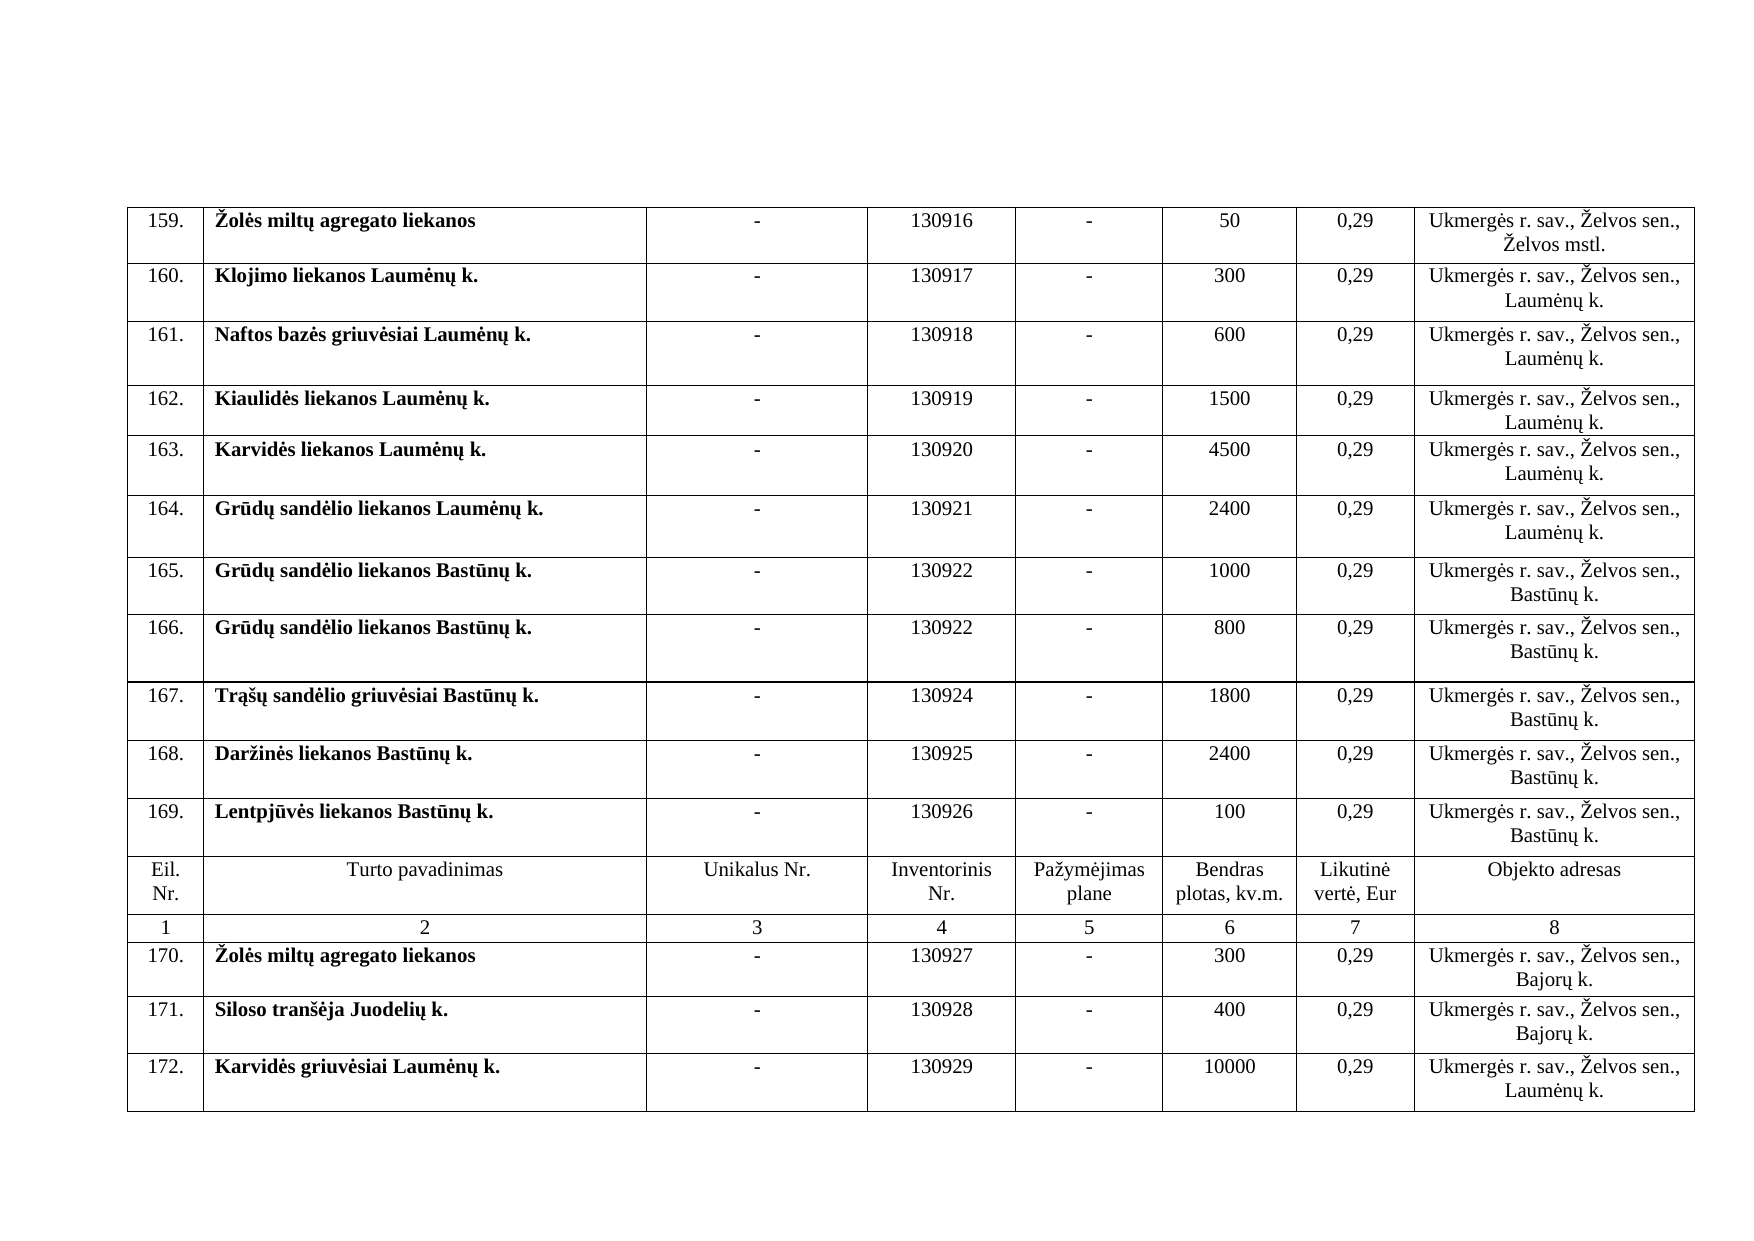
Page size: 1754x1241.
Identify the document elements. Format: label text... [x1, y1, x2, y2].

table_cell Trąšų sandėlio griuvėsiai Bastūnų k. [204, 683, 646, 740]
table_cell 0,29 [1297, 322, 1414, 384]
table_cell Ukmergės r. sav., Želvos sen., Bastūnų k. [1415, 799, 1694, 856]
table_cell - [647, 615, 867, 681]
table_cell - [1016, 322, 1162, 384]
table_cell - [1016, 1054, 1162, 1111]
table_cell Bendras plotas, kv.m. [1163, 857, 1296, 914]
table_cell 0,29 [1297, 386, 1414, 435]
table_cell 130917 [868, 264, 1015, 321]
table_cell Likutinė vertė, Eur [1297, 857, 1414, 914]
table_cell - [1016, 208, 1162, 262]
table_cell 162. [128, 386, 203, 435]
table_cell - [1016, 799, 1162, 856]
table_cell 800 [1163, 615, 1296, 681]
table_cell 167. [128, 683, 203, 740]
table_cell - [1016, 943, 1162, 996]
table_cell - [647, 741, 867, 798]
table_cell Ukmergės r. sav., Želvos sen., Bastūnų k. [1415, 741, 1694, 798]
table_cell - [1016, 741, 1162, 798]
table_cell - [647, 264, 867, 321]
table_cell Ukmergės r. sav., Želvos sen., Bastūnų k. [1415, 558, 1694, 614]
table_cell 130920 [868, 436, 1015, 494]
table_cell - [647, 496, 867, 557]
table_cell Grūdų sandėlio liekanos Bastūnų k. [204, 558, 646, 614]
table_cell 0,29 [1297, 496, 1414, 557]
table_cell 161. [128, 322, 203, 384]
table_cell Ukmergės r. sav., Želvos sen., Bastūnų k. [1415, 615, 1694, 681]
table_cell Turto pavadinimas [204, 857, 646, 914]
table_cell Ukmergės r. sav., Želvos sen., Bajorų k. [1415, 943, 1694, 996]
table_cell 300 [1163, 943, 1296, 996]
table_cell 2400 [1163, 496, 1296, 557]
table_cell 5 [1016, 915, 1162, 942]
table_cell Lentpjūvės liekanos Bastūnų k. [204, 799, 646, 856]
table_cell Karvidės griuvėsiai Laumėnų k. [204, 1054, 646, 1111]
table_cell - [647, 943, 867, 996]
table_cell 0,29 [1297, 943, 1414, 996]
table_cell Klojimo liekanos Laumėnų k. [204, 264, 646, 321]
table_cell 130925 [868, 741, 1015, 798]
table_cell 100 [1163, 799, 1296, 856]
table_cell Naftos bazės griuvėsiai Laumėnų k. [204, 322, 646, 384]
table_cell - [1016, 997, 1162, 1053]
table_cell - [1016, 436, 1162, 494]
table_cell Eil. Nr. [128, 857, 203, 914]
table_cell 0,29 [1297, 208, 1414, 262]
table_cell - [1016, 558, 1162, 614]
table_cell 0,29 [1297, 741, 1414, 798]
table_cell Ukmergės r. sav., Želvos sen., Bajorų k. [1415, 997, 1694, 1053]
table_cell 1800 [1163, 683, 1296, 740]
table_cell 171. [128, 997, 203, 1053]
table_cell Siloso tranšėja Juodelių k. [204, 997, 646, 1053]
table_cell 300 [1163, 264, 1296, 321]
table_cell - [647, 997, 867, 1053]
table_cell - [647, 322, 867, 384]
table_cell 4500 [1163, 436, 1296, 494]
table_cell Ukmergės r. sav., Želvos sen., Laumėnų k. [1415, 386, 1694, 435]
table_cell 130927 [868, 943, 1015, 996]
table_cell Žolės miltų agregato liekanos [204, 208, 646, 262]
table_cell - [1016, 264, 1162, 321]
table_cell 1000 [1163, 558, 1296, 614]
table_cell - [647, 1054, 867, 1111]
table_cell Ukmergės r. sav., Želvos sen., Laumėnų k. [1415, 264, 1694, 321]
table_cell Ukmergės r. sav., Želvos sen., Bastūnų k. [1415, 683, 1694, 740]
table_cell - [647, 436, 867, 494]
table_cell 170. [128, 943, 203, 996]
table_cell 3 [647, 915, 867, 942]
table_cell 0,29 [1297, 683, 1414, 740]
table_cell Objekto adresas [1415, 857, 1694, 914]
table_cell - [647, 386, 867, 435]
table_cell 1500 [1163, 386, 1296, 435]
table_cell 2400 [1163, 741, 1296, 798]
table_cell 130929 [868, 1054, 1015, 1111]
table_cell 7 [1297, 915, 1414, 942]
table_cell - [1016, 615, 1162, 681]
table_cell Unikalus Nr. [647, 857, 867, 914]
table_cell - [1016, 496, 1162, 557]
table_cell Ukmergės r. sav., Želvos sen., Laumėnų k. [1415, 322, 1694, 384]
table_cell 130918 [868, 322, 1015, 384]
table_cell - [1016, 683, 1162, 740]
table_cell 0,29 [1297, 1054, 1414, 1111]
table_cell 0,29 [1297, 436, 1414, 494]
table_cell 4 [868, 915, 1015, 942]
table_cell Grūdų sandėlio liekanos Bastūnų k. [204, 615, 646, 681]
table_cell Ukmergės r. sav., Želvos sen., Laumėnų k. [1415, 436, 1694, 494]
table_cell 8 [1415, 915, 1694, 942]
table_cell 0,29 [1297, 997, 1414, 1053]
table_cell 130922 [868, 558, 1015, 614]
table_cell - [647, 799, 867, 856]
table_cell 164. [128, 496, 203, 557]
table_cell 130924 [868, 683, 1015, 740]
table_cell Pažymėjimas plane [1016, 857, 1162, 914]
table_cell 130921 [868, 496, 1015, 557]
table_cell 600 [1163, 322, 1296, 384]
table_cell 166. [128, 615, 203, 681]
table_cell 130928 [868, 997, 1015, 1053]
table_cell 168. [128, 741, 203, 798]
table_cell 130916 [868, 208, 1015, 262]
table_cell 0,29 [1297, 558, 1414, 614]
table_cell 400 [1163, 997, 1296, 1053]
table_cell 130919 [868, 386, 1015, 435]
table_cell 50 [1163, 208, 1296, 262]
table_cell - [647, 208, 867, 262]
table_cell Žolės miltų agregato liekanos [204, 943, 646, 996]
table_cell 163. [128, 436, 203, 494]
table_cell 130922 [868, 615, 1015, 681]
table_cell 160. [128, 264, 203, 321]
table_cell Ukmergės r. sav., Želvos sen., Želvos mstl. [1415, 208, 1694, 262]
table_cell Grūdų sandėlio liekanos Laumėnų k. [204, 496, 646, 557]
table_cell 10000 [1163, 1054, 1296, 1111]
table_cell Ukmergės r. sav., Želvos sen., Laumėnų k. [1415, 1054, 1694, 1111]
table_cell 130926 [868, 799, 1015, 856]
table_cell Ukmergės r. sav., Želvos sen., Laumėnų k. [1415, 496, 1694, 557]
table_cell 0,29 [1297, 799, 1414, 856]
table_cell 2 [204, 915, 646, 942]
table_cell 165. [128, 558, 203, 614]
table_cell 0,29 [1297, 615, 1414, 681]
table_cell - [1016, 386, 1162, 435]
table_cell - [647, 683, 867, 740]
table_cell 159. [128, 208, 203, 262]
table_cell - [647, 558, 867, 614]
table_cell Karvidės liekanos Laumėnų k. [204, 436, 646, 494]
table_cell 6 [1163, 915, 1296, 942]
table_cell Inventorinis Nr. [868, 857, 1015, 914]
table_cell Kiaulidės liekanos Laumėnų k. [204, 386, 646, 435]
table_cell 1 [128, 915, 203, 942]
table_cell 169. [128, 799, 203, 856]
table_cell 0,29 [1297, 264, 1414, 321]
table_cell Daržinės liekanos Bastūnų k. [204, 741, 646, 798]
table_cell 172. [128, 1054, 203, 1111]
